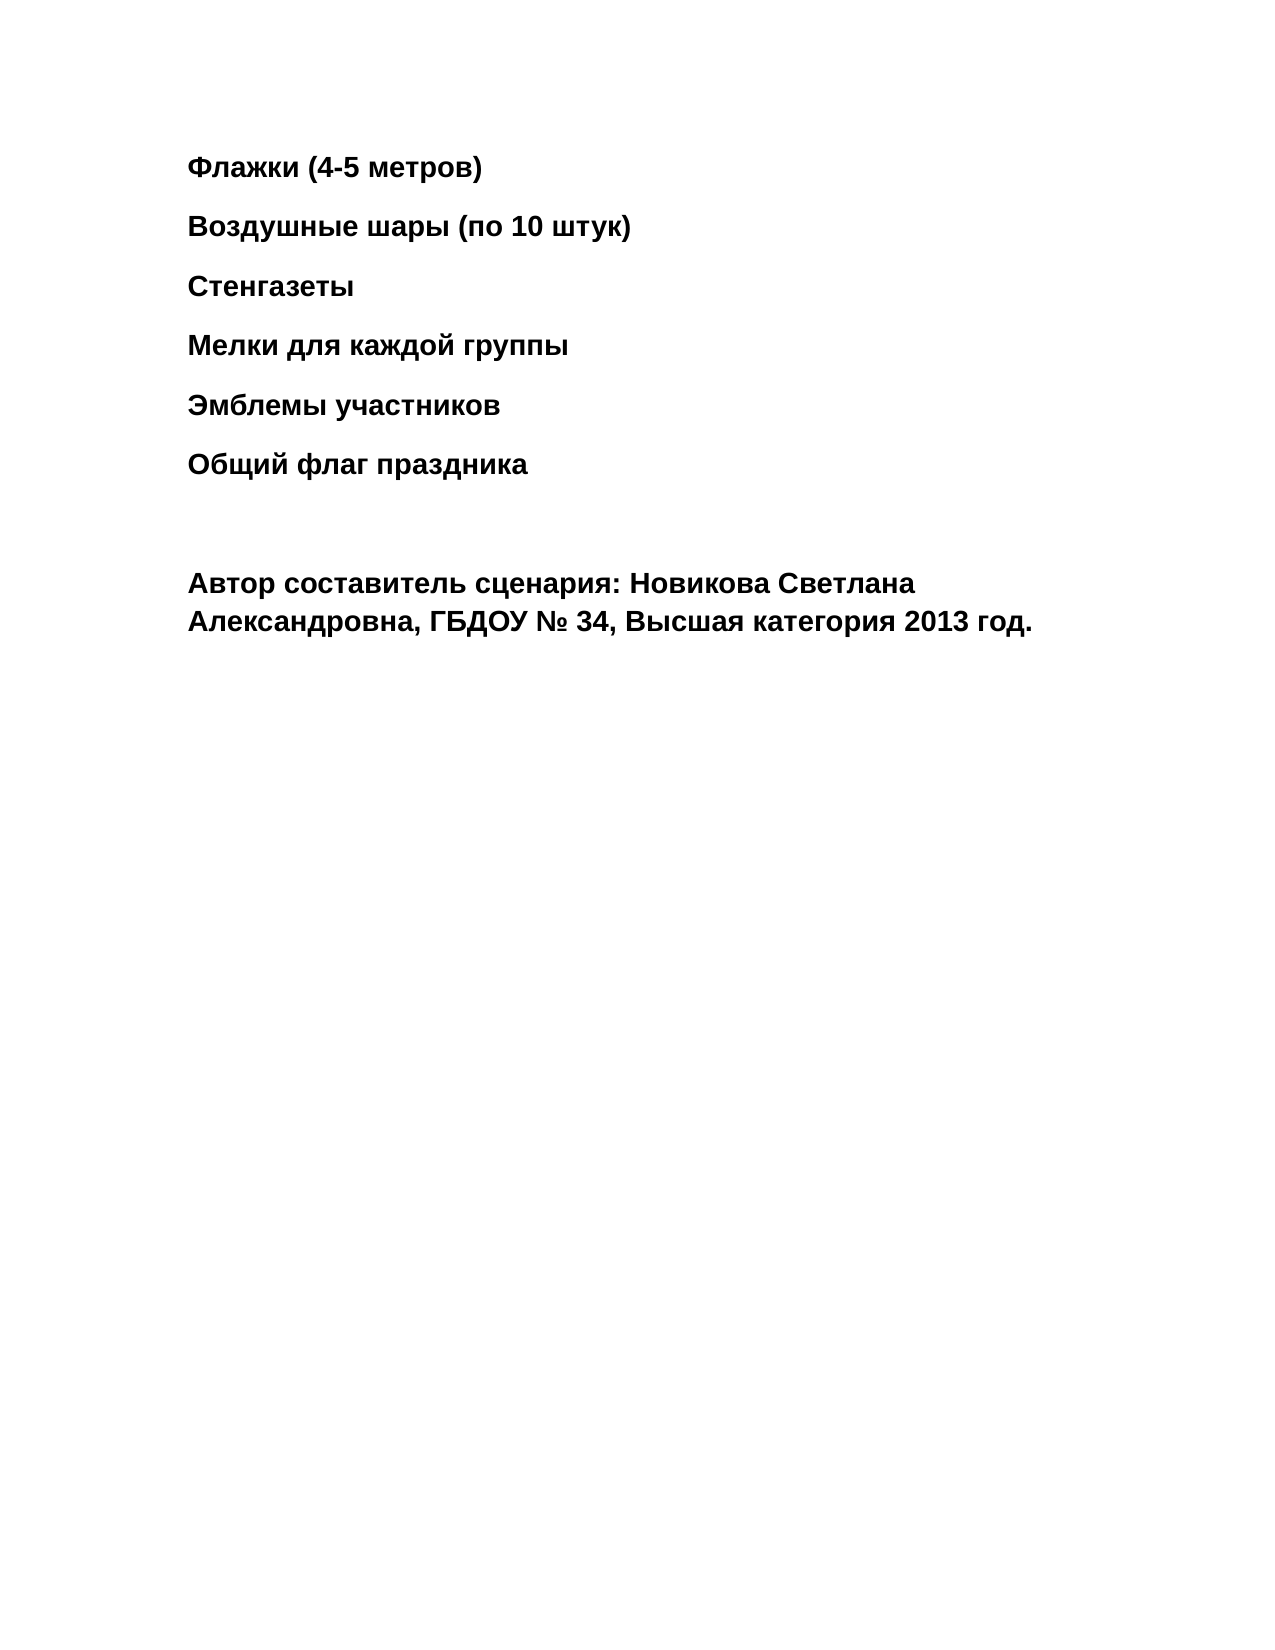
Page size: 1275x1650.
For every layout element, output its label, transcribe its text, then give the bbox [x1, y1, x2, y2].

text Флажки (4-5 метров) [187, 150, 1087, 183]
text Эмблемы участников [187, 387, 1087, 421]
text Автор составитель сценария: Новикова Светлана Александровна, ГБДОУ № 34, Высшая категория 2013 год. [187, 566, 1087, 638]
text Общий флаг праздника [187, 447, 1087, 480]
text Воздушные шары (по 10 штук) [187, 209, 1087, 243]
text Стенгазеты [187, 269, 1087, 302]
text Мелки для каждой группы [187, 328, 1087, 362]
